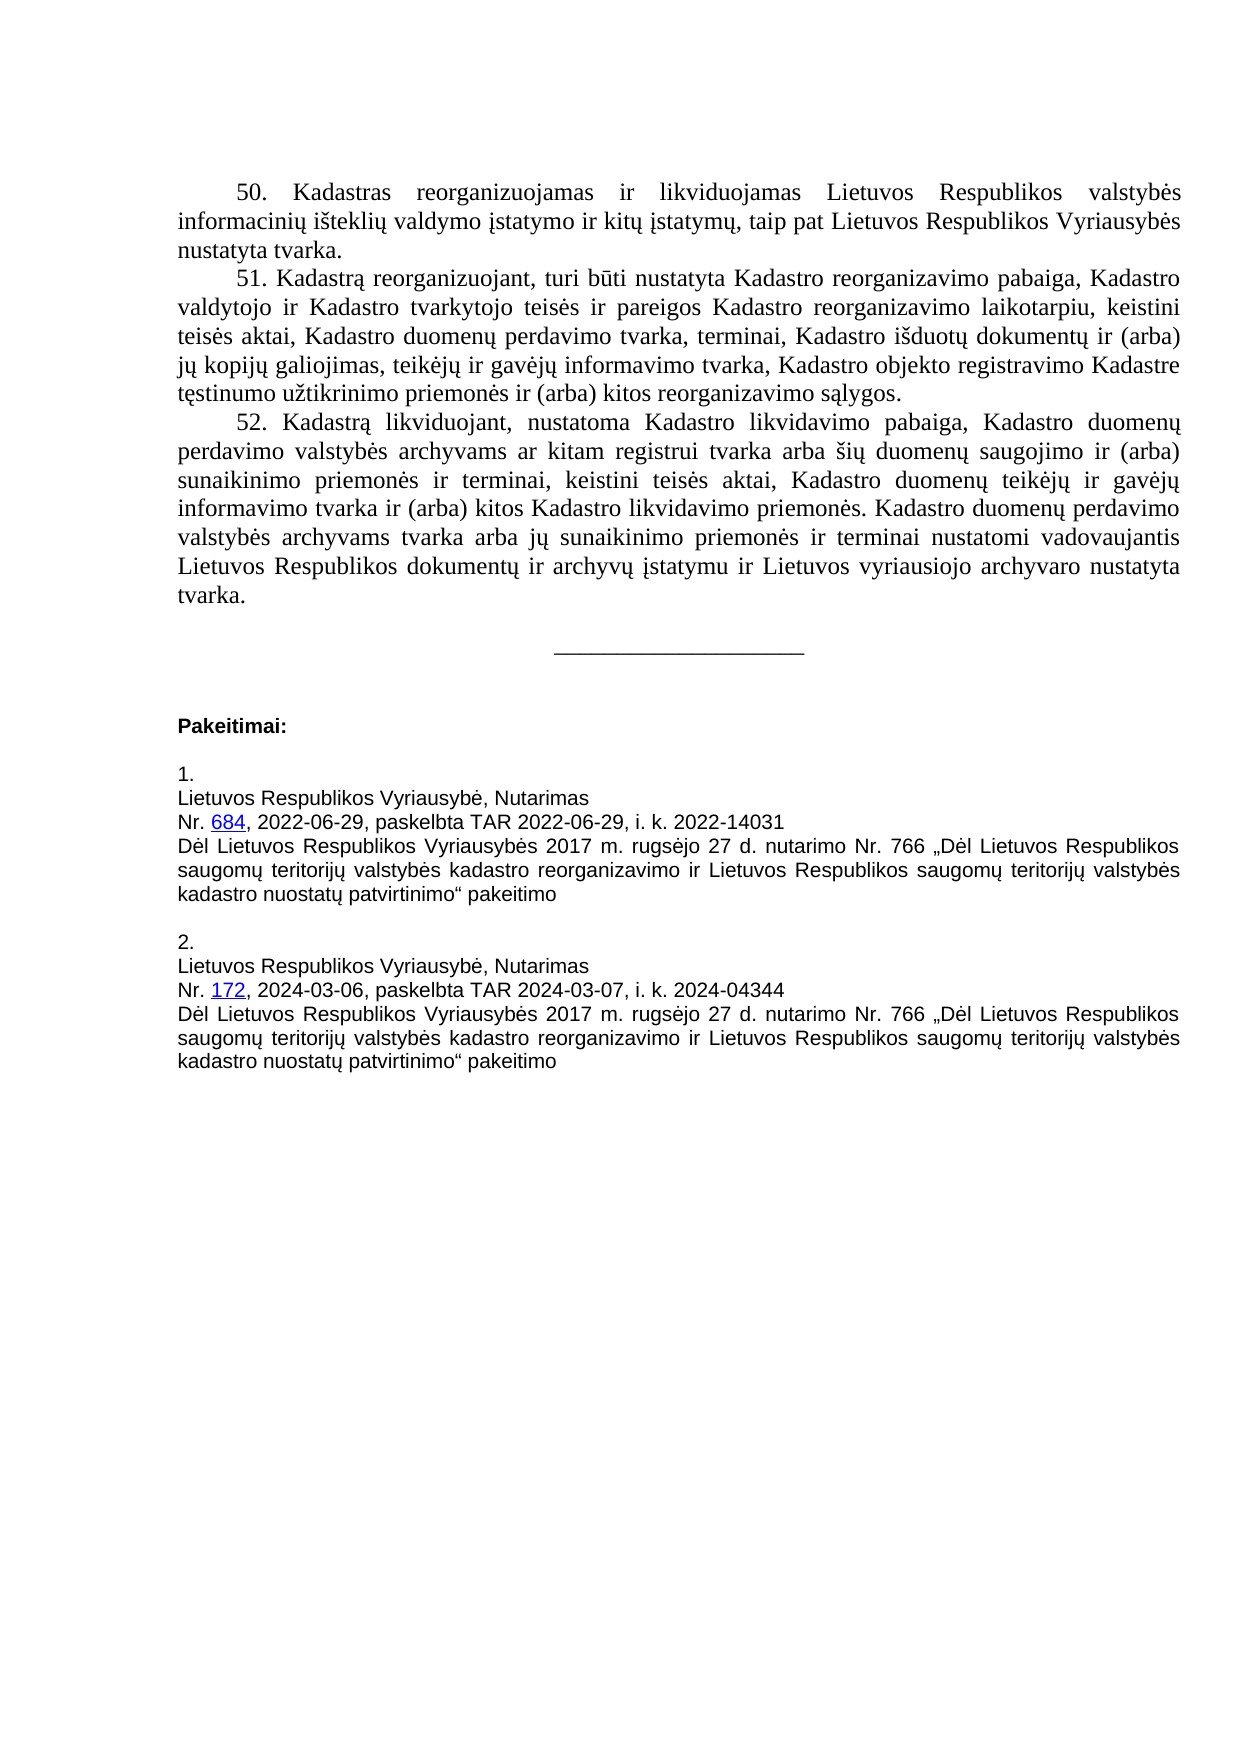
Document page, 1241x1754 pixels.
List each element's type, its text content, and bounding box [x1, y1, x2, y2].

text Lietuvos Respublikos Vyriausybė, Nutarimas [177, 953, 1181, 977]
text Dėl Lietuvos Respublikos Vyriausybės 2017 m. rugsėjo 27 d. nutarimo Nr. 766 „Dėl Lietuvos Respublikos saugomų teritorijų valstybės kadastro reorganizavimo ir Lietuvos Respublikos saugomų teritorijų valstybės kadastro nuostatų patvirtinimo“ pakeitimo [177, 834, 1181, 906]
text Nr. 172, 2024-03-06, paskelbta TAR 2024-03-07, i. k. 2024-04344 [177, 977, 1181, 1001]
text 52. Kadastrą likviduojant, nustatoma Kadastro likvidavimo pabaiga, Kadastro duomenų perdavimo valstybės archyvams ar kitam registrui tvarka arba šių duomenų saugojimo ir (arba) sunaikinimo priemonės ir terminai, keistini teisės aktai, Kadastro duomenų teikėjų ir gavėjų informavimo tvarka ir (arba) kitos Kadastro likvidavimo priemonės. Kadastro duomenų perdavimo valstybės archyvams tvarka arba jų sunaikinimo priemonės ir terminai nustatomi vadovaujantis Lietuvos Respublikos dokumentų ir archyvų įstatymu ir Lietuvos vyriausiojo archyvaro nustatyta tvarka. [177, 407, 1181, 608]
text Dėl Lietuvos Respublikos Vyriausybės 2017 m. rugsėjo 27 d. nutarimo Nr. 766 „Dėl Lietuvos Respublikos saugomų teritorijų valstybės kadastro reorganizavimo ir Lietuvos Respublikos saugomų teritorijų valstybės kadastro nuostatų patvirtinimo“ pakeitimo [177, 1001, 1181, 1073]
text 51. Kadastrą reorganizuojant, turi būti nustatyta Kadastro reorganizavimo pabaiga, Kadastro valdytojo ir Kadastro tvarkytojo teisės ir pareigos Kadastro reorganizavimo laikotarpiu, keistini teisės aktai, Kadastro duomenų perdavimo tvarka, terminai, Kadastro išduotų dokumentų ir (arba) jų kopijų galiojimas, teikėjų ir gavėjų informavimo tvarka, Kadastro objekto registravimo Kadastre tęstinumo užtikrinimo priemonės ir (arba) kitos reorganizavimo sąlygos. [177, 263, 1181, 407]
text 2. [177, 929, 1181, 953]
text –––––––––––––––––––– [177, 637, 1181, 666]
text Nr. 684, 2022-06-29, paskelbta TAR 2022-06-29, i. k. 2022-14031 [177, 810, 1181, 834]
text 50. Kadastras reorganizuojamas ir likviduojamas Lietuvos Respublikos valstybės informacinių išteklių valdymo įstatymo ir kitų įstatymų, taip pat Lietuvos Respublikos Vyriausybės nustatyta tvarka. [177, 177, 1181, 263]
text 1. [177, 762, 1181, 786]
text Pakeitimai: [177, 714, 1181, 738]
text Lietuvos Respublikos Vyriausybė, Nutarimas [177, 786, 1181, 810]
